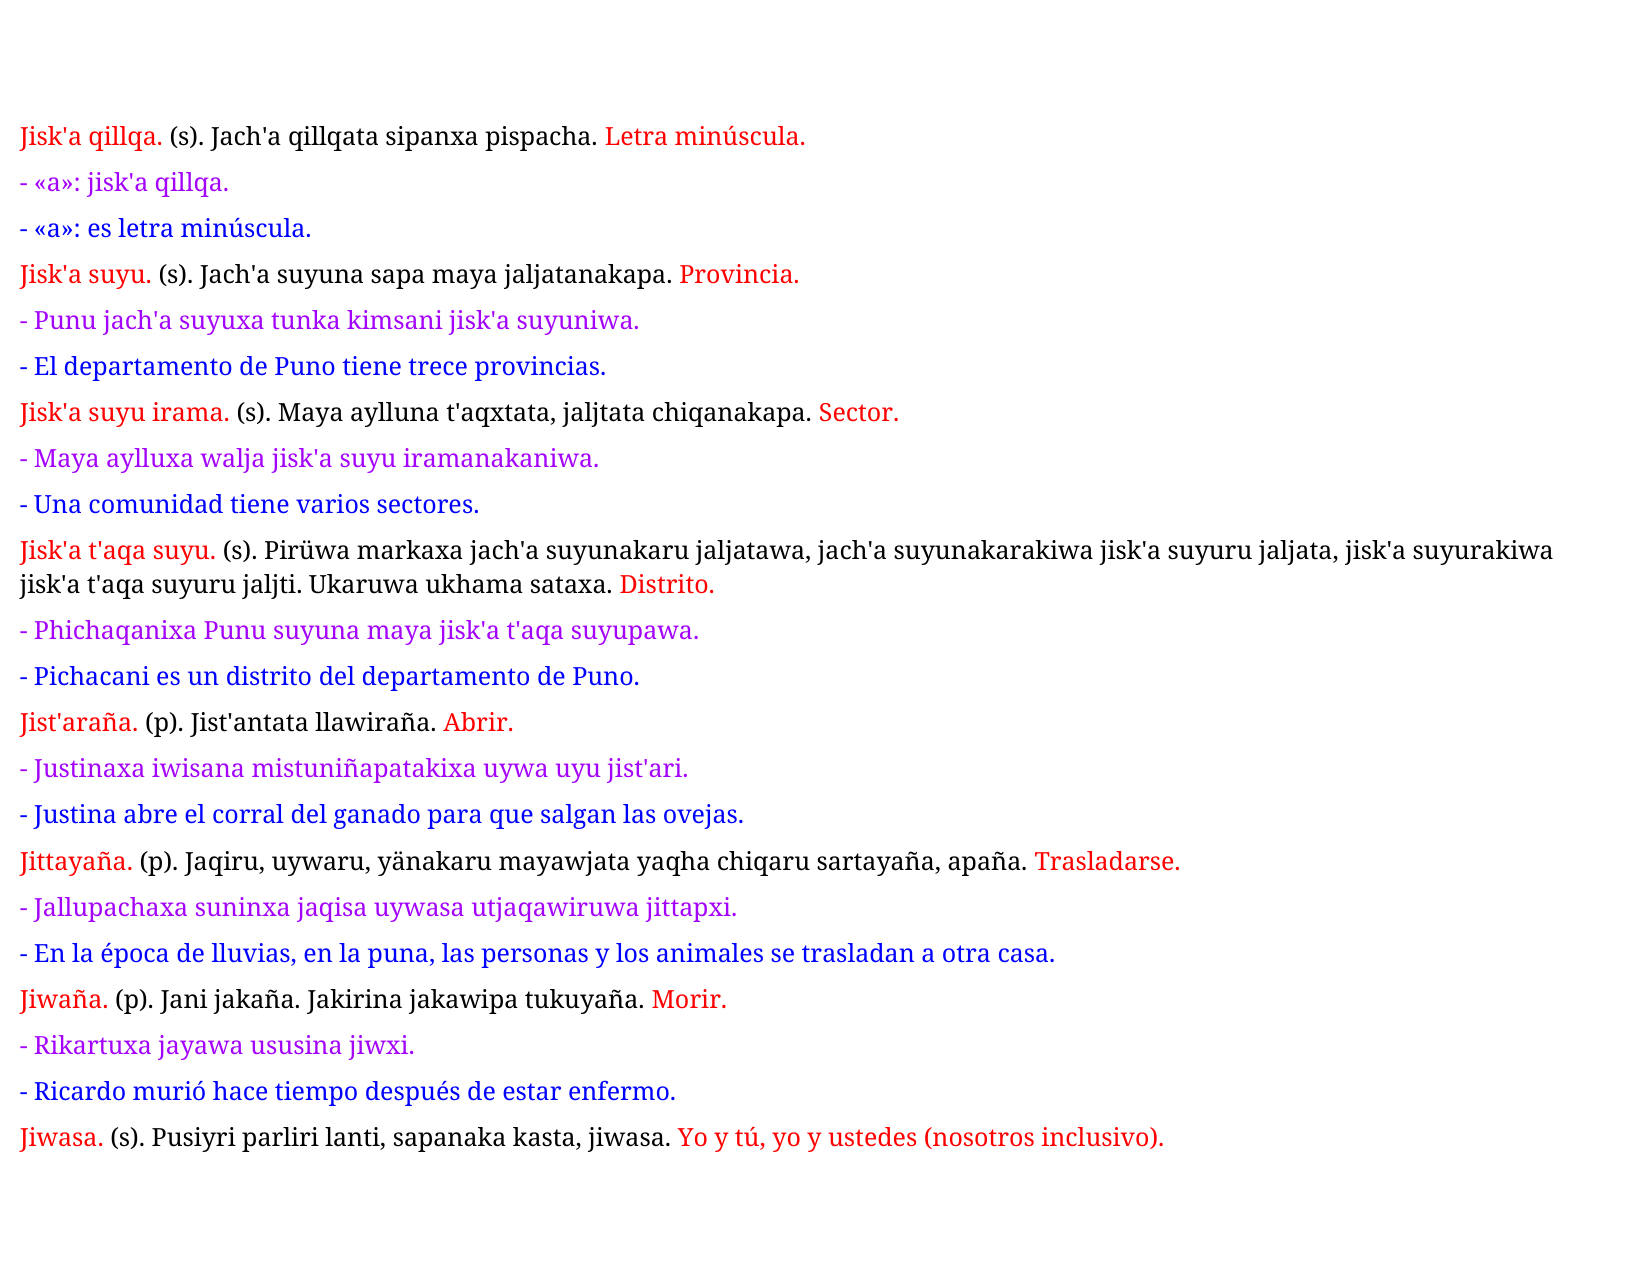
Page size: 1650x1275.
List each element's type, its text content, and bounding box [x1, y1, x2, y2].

text - Phichaqanixa Punu suyuna maya jisk'a t'aqa suyupawa. [19, 613, 1616, 647]
text - El departamento de Puno tiene trece provincias. [19, 349, 1616, 383]
text - Pichacani es un distrito del departamento de Puno. [19, 659, 1616, 693]
text - «a»: es letra minúscula. [19, 211, 1616, 245]
text - Rikartuxa jayawa ususina jiwxi. [19, 1027, 1616, 1061]
text Jiwasa. (s). Pusiyri parliri lanti, sapanaka kasta, jiwasa. Yo y tú, yo y ustedes (nosotros inclusivo). [19, 1119, 1616, 1153]
text - Ricardo murió hace tiempo después de estar enfermo. [19, 1073, 1616, 1107]
text Jist'araña. (p). Jist'antata llawiraña. Abrir. [19, 705, 1616, 739]
text Jisk'a qillqa. (s). Jach'a qillqata sipanxa pispacha. Letra minúscula. [19, 118, 1616, 153]
text Jiwaña. (p). Jani jakaña. Jakirina jakawipa tukuyaña. Morir. [19, 981, 1616, 1015]
text Jisk'a t'aqa suyu. (s). Pirüwa markaxa jach'a suyunakaru jaljatawa, jach'a suyunakarakiwa jisk'a suyuru jaljata, jisk'a suyurakiwa jisk'a t'aqa suyuru jaljti. Ukaruwa ukhama sataxa. Distrito. [19, 533, 1616, 601]
text Jisk'a suyu irama. (s). Maya aylluna t'aqxtata, jaljtata chiqanakapa. Sector. [19, 395, 1616, 429]
text - Una comunidad tiene varios sectores. [19, 487, 1616, 521]
text - Punu jach'a suyuxa tunka kimsani jisk'a suyuniwa. [19, 303, 1616, 337]
text Jisk'a suyu. (s). Jach'a suyuna sapa maya jaljatanakapa. Provincia. [19, 257, 1616, 291]
text - Maya aylluxa walja jisk'a suyu iramanakaniwa. [19, 441, 1616, 475]
text - Justina abre el corral del ganado para que salgan las ovejas. [19, 797, 1616, 831]
text - Jallupachaxa suninxa jaqisa uywasa utjaqawiruwa jittapxi. [19, 889, 1616, 923]
text Jittayaña. (p). Jaqiru, uywaru, yänakaru mayawjata yaqha chiqaru sartayaña, apaña. Trasladarse. [19, 843, 1616, 877]
text - Justinaxa iwisana mistuniñapatakixa uywa uyu jist'ari. [19, 751, 1616, 785]
text - En la época de lluvias, en la puna, las personas y los animales se trasladan a otra casa. [19, 935, 1616, 969]
text - «a»: jisk'a qillqa. [19, 164, 1616, 199]
